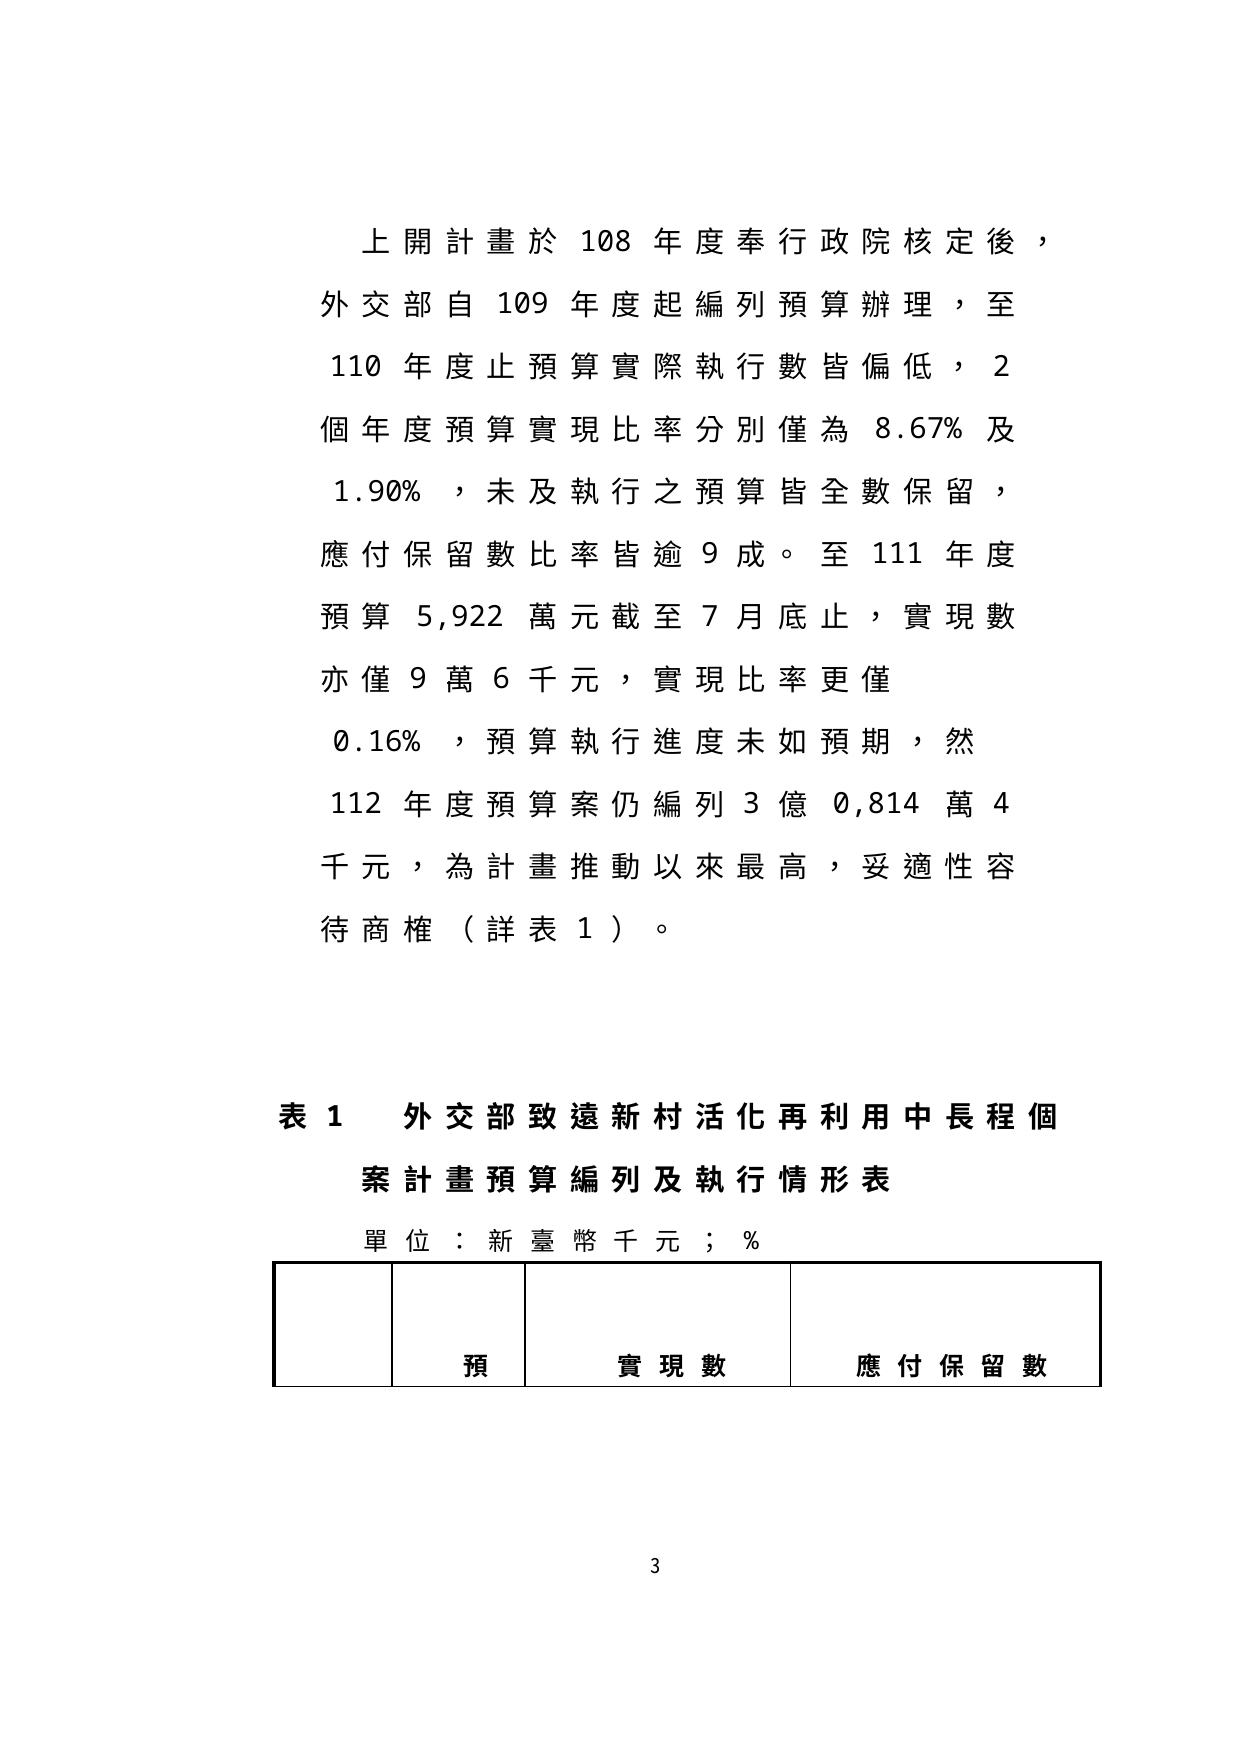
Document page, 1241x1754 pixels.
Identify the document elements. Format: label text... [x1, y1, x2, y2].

text 表1 外交部致遠新村活化再利用中長程個案計畫預算編列及執行情形表 單位：新臺幣千元；% [263, 1073, 1066, 1261]
table_header 預 [393, 1264, 524, 1386]
text 上開計畫於108年度奉行政院核定後，外交部自109年度起編列預算辦理，至110年度止預算實際執行數皆偏低，2個年度預算實現比率分別僅為8.67%及1.90%，未及執行之預算皆全數保留，應付保留數比率皆逾9成。至111年度預算5,922萬元截至7月底止，實現數亦僅9萬6千元，實現比率更僅0.16%，預算執行進度未如預期，然112年度預算案仍編列3億0,814萬4千元，為計畫推動以來最高，妥適性容待商榷（詳表1）。 [277, 198, 1022, 948]
table_header [276, 1264, 391, 1386]
table_header 應付保留數 [791, 1264, 1099, 1386]
table_header 實現數 [526, 1264, 790, 1386]
